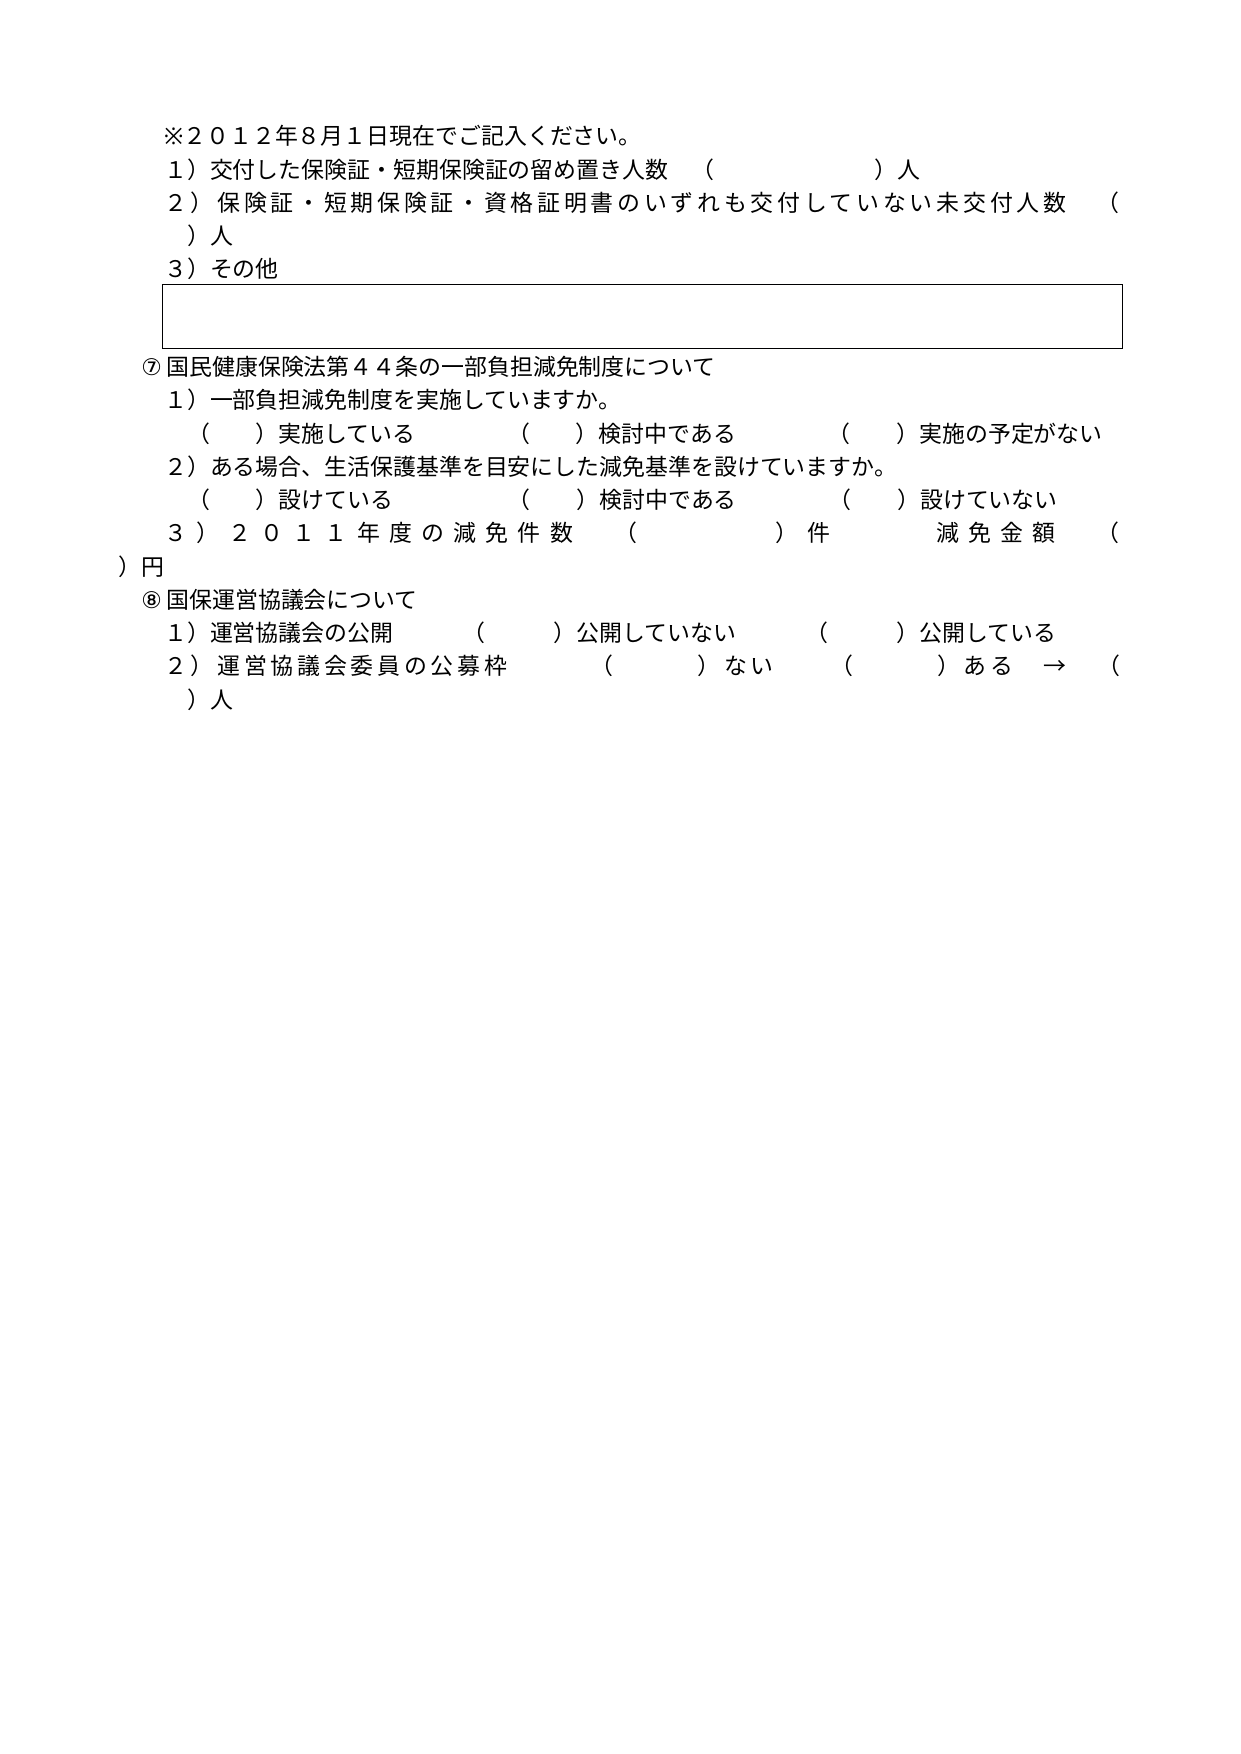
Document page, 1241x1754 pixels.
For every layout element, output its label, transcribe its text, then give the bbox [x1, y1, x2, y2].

text ３）２０１１年度の減免件数 （ ）件 減免金額 （ ）円 [118, 515, 1122, 582]
text （ ）実施している （ ）検討中である （ ）実施の予定がない [118, 416, 1122, 449]
text ⑧国保運営協議会について [141, 582, 1122, 615]
text ※２０１２年８月１日現在でご記入ください。 [164, 118, 1122, 151]
text （ ）設けている （ ）検討中である （ ）設けていない [118, 482, 1122, 515]
table_header [163, 285, 1122, 348]
text １）一部負担減免制度を実施していますか。 [118, 382, 1122, 416]
text ⑦国民健康保険法第４４条の一部負担減免制度について [118, 349, 1122, 382]
text １）運営協議会の公開 （ ）公開していない （ ）公開している [164, 615, 1122, 648]
text ３）その他 [164, 251, 1122, 284]
text ２）保険証・短期保険証・資格証明書のいずれも交付していない未交付人数 （ ）人 [164, 185, 1122, 251]
text １）交付した保険証・短期保険証の留め置き人数 （ ）人 [164, 151, 1122, 185]
text ２）ある場合、生活保護基準を目安にした減免基準を設けていますか。 [118, 449, 1122, 482]
text ２）運営協議会委員の公募枠 （ ）ない （ ）ある → （ ）人 [164, 648, 1122, 715]
